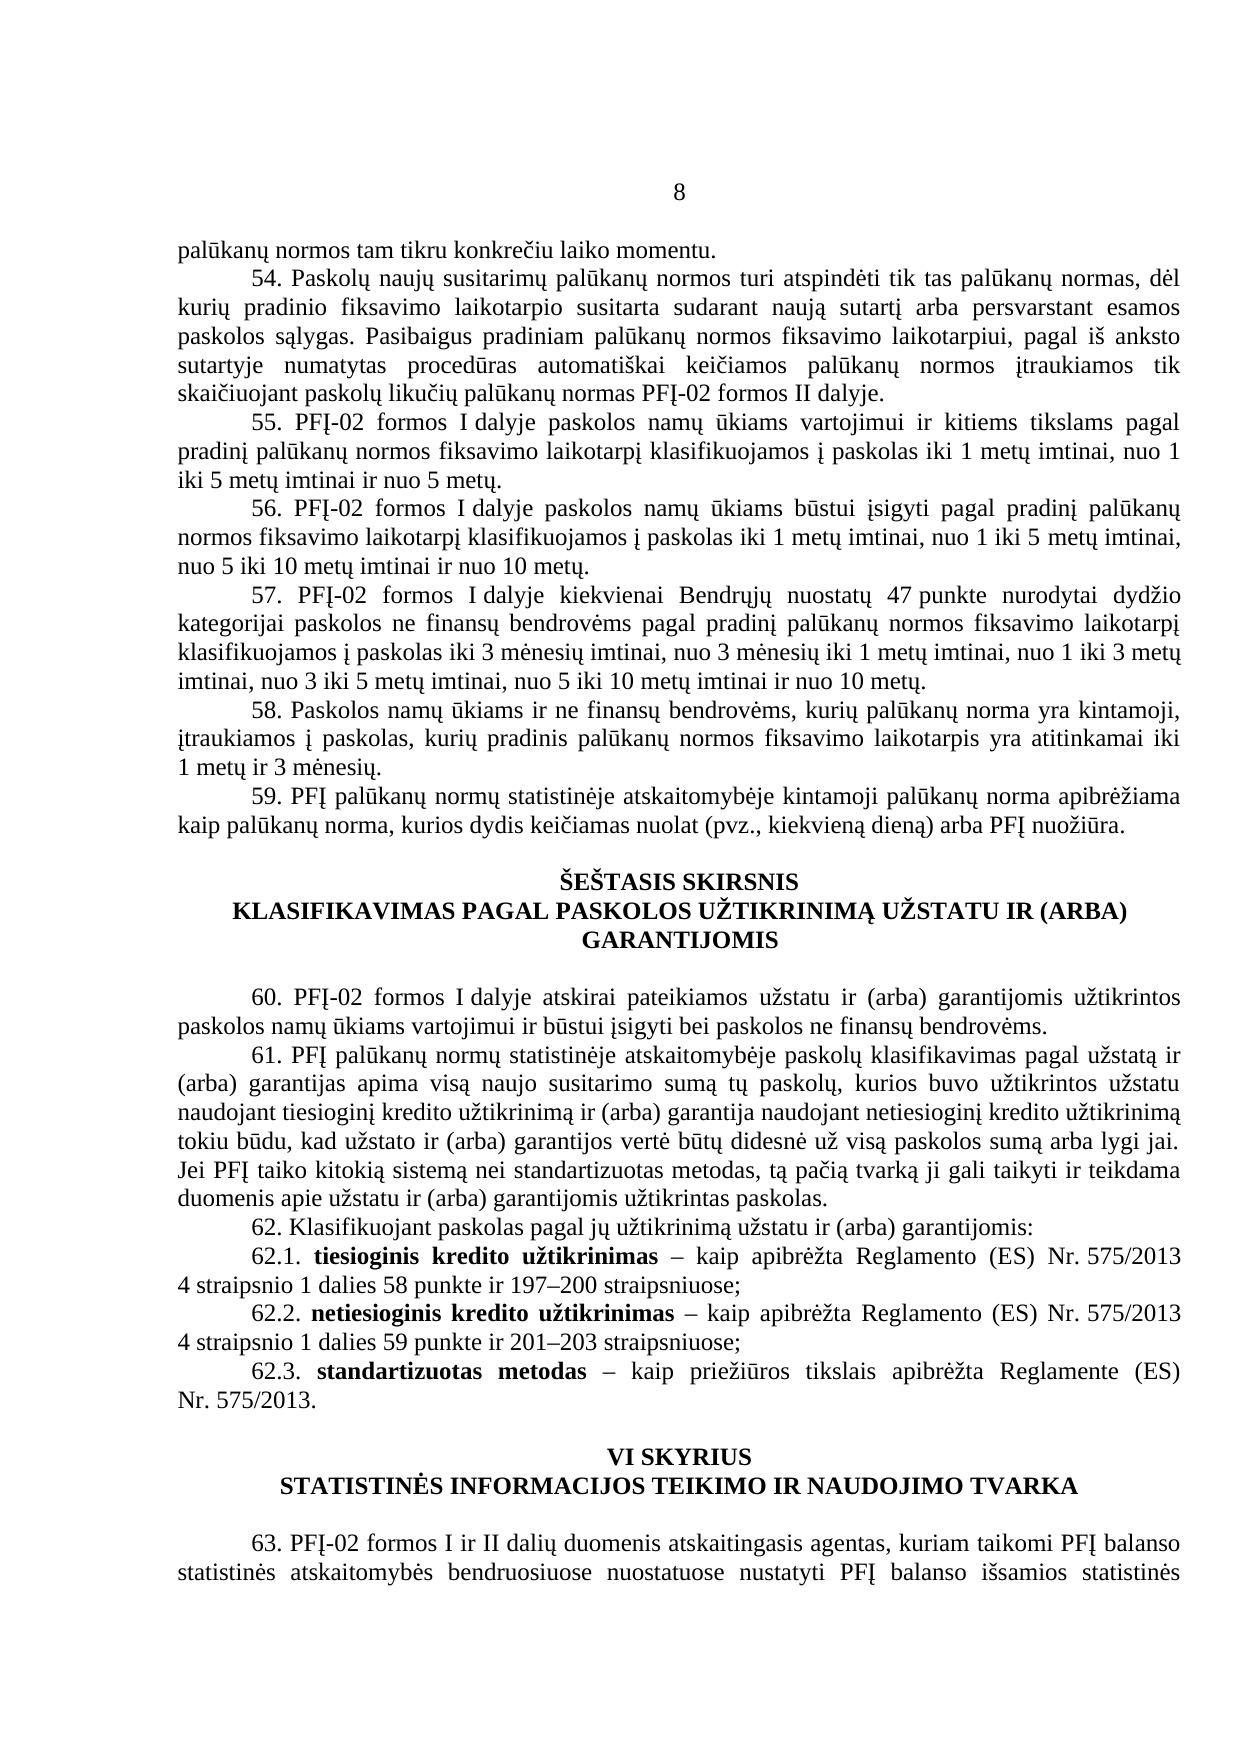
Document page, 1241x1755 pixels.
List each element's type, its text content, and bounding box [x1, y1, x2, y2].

text 62.2. netiesioginis kredito užtikrinimas – kaip apibrėžta Reglamento (ES) Nr. 575/2013 4 straipsnio 1 dalies 59 punkte ir 201–203 straipsniuose; [177, 1298, 1181, 1356]
text 62.1. tiesioginis kredito užtikrinimas – kaip apibrėžta Reglamento (ES) Nr. 575/2013 4 straipsnio 1 dalies 58 punkte ir 197–200 straipsniuose; [177, 1241, 1181, 1298]
text KLASIFIKAVIMAS PAGAL PASKOLOS UŽTIKRINIMĄ UŽSTATU IR (ARBA) GARANTIJOMIS [177, 896, 1183, 953]
text 63. PFĮ-02 formos I ir II dalių duomenis atskaitingasis agentas, kuriam taikomi PFĮ balanso statistinės atskaitomybės bendruosiuose nuostatuose nustatyti PFĮ balanso išsamios statistinės [177, 1528, 1181, 1586]
text 59. PFĮ palūkanų normų statistinėje atskaitomybėje kintamoji palūkanų norma apibrėžiama kaip palūkanų norma, kurios dydis keičiamas nuolat (pvz., kiekvieną dieną) arba PFĮ nuožiūra. [177, 781, 1181, 838]
text ŠEŠTASIS SKIRSNIS [177, 867, 1181, 896]
text 54. Paskolų naujų susitarimų palūkanų normos turi atspindėti tik tas palūkanų normas, dėl kurių pradinio fiksavimo laikotarpio susitarta sudarant naują sutartį arba persvarstant esamos paskolos sąlygas. Pasibaigus pradiniam palūkanų normos fiksavimo laikotarpiui, pagal iš anksto sutartyje numatytas procedūras automatiškai keičiamos palūkanų normos įtraukiamos tik skaičiuojant paskolų likučių palūkanų normas PFĮ-02 formos II dalyje. [177, 263, 1181, 407]
text 57. PFĮ-02 formos I dalyje kiekvienai Bendrųjų nuostatų 47 punkte nurodytai dydžio kategorijai paskolos ne finansų bendrovėms pagal pradinį palūkanų normos fiksavimo laikotarpį klasifikuojamos į paskolas iki 3 mėnesių imtinai, nuo 3 mėnesių iki 1 metų imtinai, nuo 1 iki 3 metų imtinai, nuo 3 iki 5 metų imtinai, nuo 5 iki 10 metų imtinai ir nuo 10 metų. [177, 580, 1181, 695]
text 55. PFĮ-02 formos I dalyje paskolos namų ūkiams vartojimui ir kitiems tikslams pagal pradinį palūkanų normos fiksavimo laikotarpį klasifikuojamos į paskolas iki 1 metų imtinai, nuo 1 iki 5 metų imtinai ir nuo 5 metų. [177, 407, 1181, 493]
text VI SKYRIUS [177, 1442, 1181, 1471]
text 56. PFĮ-02 formos I dalyje paskolos namų ūkiams būstui įsigyti pagal pradinį palūkanų normos fiksavimo laikotarpį klasifikuojamos į paskolas iki 1 metų imtinai, nuo 1 iki 5 metų imtinai, nuo 5 iki 10 metų imtinai ir nuo 10 metų. [177, 493, 1181, 580]
text 58. Paskolos namų ūkiams ir ne finansų bendrovėms, kurių palūkanų norma yra kintamoji, įtraukiamos į paskolas, kurių pradinis palūkanų normos fiksavimo laikotarpis yra atitinkamai iki 1 metų ir 3 mėnesių. [177, 695, 1181, 781]
text 62.3. standartizuotas metodas – kaip priežiūros tikslais apibrėžta Reglamente (ES) Nr. 575/2013. [177, 1356, 1181, 1413]
text 62. Klasifikuojant paskolas pagal jų užtikrinimą užstatu ir (arba) garantijomis: [177, 1212, 1181, 1241]
text palūkanų normos tam tikru konkrečiu laiko momentu. [177, 235, 1181, 263]
text 61. PFĮ palūkanų normų statistinėje atskaitomybėje paskolų klasifikavimas pagal užstatą ir (arba) garantijas apima visą naujo susitarimo sumą tų paskolų, kurios buvo užtikrintos užstatu naudojant tiesioginį kredito užtikrinimą ir (arba) garantija naudojant netiesioginį kredito užtikrinimą tokiu būdu, kad užstato ir (arba) garantijos vertė būtų didesnė už visą paskolos sumą arba lygi jai. Jei PFĮ taiko kitokią sistemą nei standartizuotas metodas, tą pačią tvarką ji gali taikyti ir teikdama duomenis apie užstatu ir (arba) garantijomis užtikrintas paskolas. [177, 1040, 1181, 1212]
text STATISTINĖS INFORMACIJOS TEIKIMO IR NAUDOJIMO TVARKA [177, 1471, 1181, 1500]
text 60. PFĮ-02 formos I dalyje atskirai pateikiamos užstatu ir (arba) garantijomis užtikrintos paskolos namų ūkiams vartojimui ir būstui įsigyti bei paskolos ne finansų bendrovėms. [177, 982, 1181, 1040]
